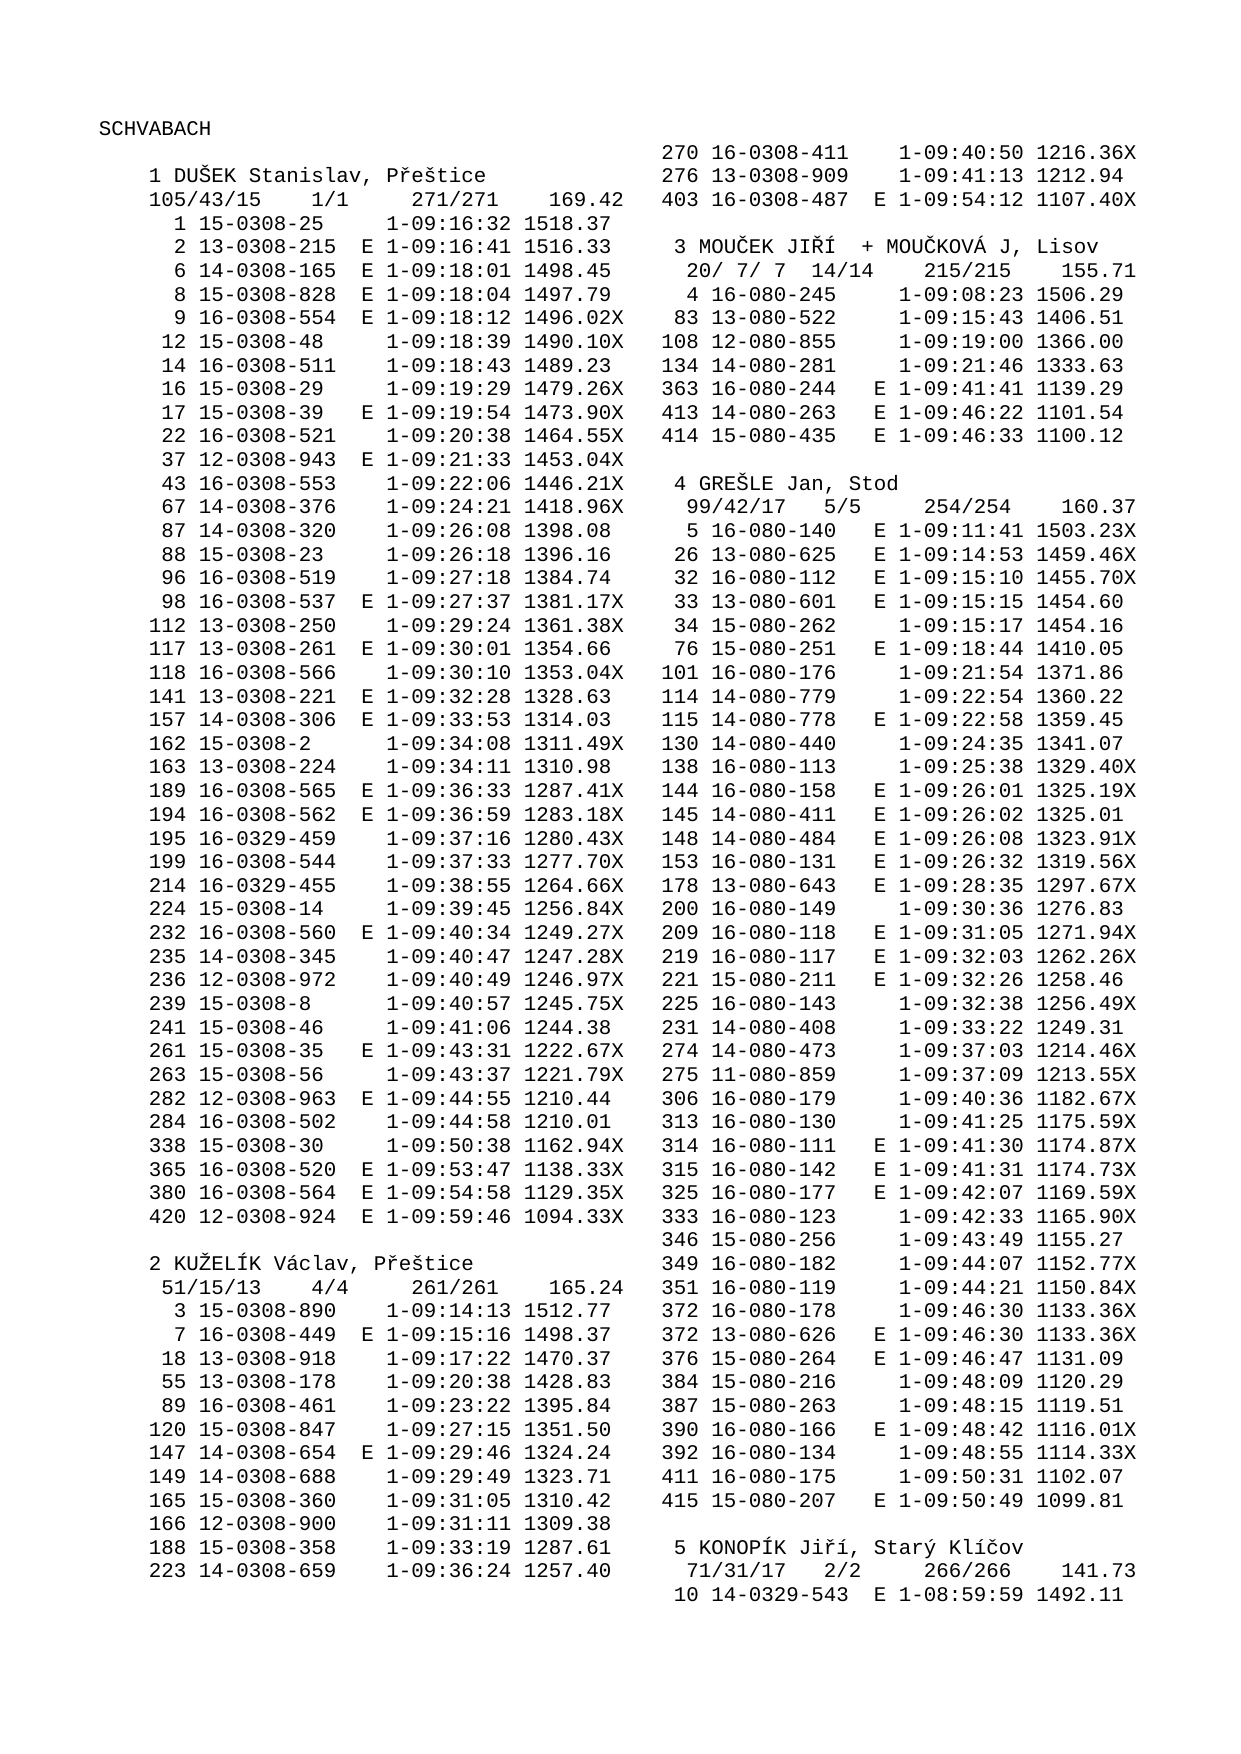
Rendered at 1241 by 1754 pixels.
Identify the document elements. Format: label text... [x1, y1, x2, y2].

text 89 16-0308-461 1-09:23:22 1395.84 387 15-080-263 1-09:48:15 1119.51 [98, 1395, 1146, 1419]
text 51/15/13 4/4 261/261 165.24 351 16-080-119 1-09:44:21 1150.84X [98, 1277, 1146, 1300]
text 232 16-0308-560 E 1-09:40:34 1249.27X 209 16-080-118 E 1-09:31:05 1271.94X [98, 922, 1146, 946]
text 10 14-0329-543 E 1-08:59:59 1492.11 [98, 1584, 1146, 1608]
text 420 12-0308-924 E 1-09:59:46 1094.33X 333 16-080-123 1-09:42:33 1165.90X [98, 1206, 1146, 1229]
text 105/43/15 1/1 271/271 169.42 403 16-0308-487 E 1-09:54:12 1107.40X [98, 189, 1146, 213]
text 284 16-0308-502 1-09:44:58 1210.01 313 16-080-130 1-09:41:25 1175.59X [98, 1111, 1146, 1135]
text 3 15-0308-890 1-09:14:13 1512.77 372 16-080-178 1-09:46:30 1133.36X [98, 1300, 1146, 1324]
text 195 16-0329-459 1-09:37:16 1280.43X 148 14-080-484 E 1-09:26:08 1323.91X [98, 827, 1146, 851]
text 162 15-0308-2 1-09:34:08 1311.49X 130 14-080-440 1-09:24:35 1341.07 [98, 733, 1146, 757]
text 96 16-0308-519 1-09:27:18 1384.74 32 16-080-112 E 1-09:15:10 1455.70X [98, 567, 1146, 591]
text 157 14-0308-306 E 1-09:33:53 1314.03 115 14-080-778 E 1-09:22:58 1359.45 [98, 709, 1146, 733]
text 163 13-0308-224 1-09:34:11 1310.98 138 16-080-113 1-09:25:38 1329.40X [98, 757, 1146, 780]
text 282 12-0308-963 E 1-09:44:55 1210.44 306 16-080-179 1-09:40:36 1182.67X [98, 1088, 1146, 1111]
text 6 14-0308-165 E 1-09:18:01 1498.45 20/ 7/ 7 14/14 215/215 155.71 [98, 260, 1146, 284]
text 166 12-0308-900 1-09:31:11 1309.38 [98, 1513, 1146, 1537]
text 147 14-0308-654 E 1-09:29:46 1324.24 392 16-080-134 1-09:48:55 1114.33X [98, 1442, 1146, 1466]
text 120 15-0308-847 1-09:27:15 1351.50 390 16-080-166 E 1-09:48:42 1116.01X [98, 1419, 1146, 1442]
text 236 12-0308-972 1-09:40:49 1246.97X 221 15-080-211 E 1-09:32:26 1258.46 [98, 969, 1146, 993]
text 16 15-0308-29 1-09:19:29 1479.26X 363 16-080-244 E 1-09:41:41 1139.29 [98, 378, 1146, 402]
text 87 14-0308-320 1-09:26:08 1398.08 5 16-080-140 E 1-09:11:41 1503.23X [98, 520, 1146, 544]
text 261 15-0308-35 E 1-09:43:31 1222.67X 274 14-080-473 1-09:37:03 1214.46X [98, 1040, 1146, 1064]
text 214 16-0329-455 1-09:38:55 1264.66X 178 13-080-643 E 1-09:28:35 1297.67X [98, 875, 1146, 898]
text 235 14-0308-345 1-09:40:47 1247.28X 219 16-080-117 E 1-09:32:03 1262.26X [98, 946, 1146, 969]
text 22 16-0308-521 1-09:20:38 1464.55X 414 15-080-435 E 1-09:46:33 1100.12 [98, 426, 1146, 449]
text 88 15-0308-23 1-09:26:18 1396.16 26 13-080-625 E 1-09:14:53 1459.46X [98, 544, 1146, 567]
text 14 16-0308-511 1-09:18:43 1489.23 134 14-080-281 1-09:21:46 1333.63 [98, 354, 1146, 378]
text 270 16-0308-411 1-09:40:50 1216.36X [98, 142, 1146, 165]
text 189 16-0308-565 E 1-09:36:33 1287.41X 144 16-080-158 E 1-09:26:01 1325.19X [98, 780, 1146, 804]
text 365 16-0308-520 E 1-09:53:47 1138.33X 315 16-080-142 E 1-09:41:31 1174.73X [98, 1158, 1146, 1182]
text 8 15-0308-828 E 1-09:18:04 1497.79 4 16-080-245 1-09:08:23 1506.29 [98, 284, 1146, 307]
text 188 15-0308-358 1-09:33:19 1287.61 5 KONOPÍK Jiří, Starý Klíčov [98, 1537, 1146, 1561]
text 263 15-0308-56 1-09:43:37 1221.79X 275 11-080-859 1-09:37:09 1213.55X [98, 1064, 1146, 1088]
text 199 16-0308-544 1-09:37:33 1277.70X 153 16-080-131 E 1-09:26:32 1319.56X [98, 851, 1146, 875]
text 7 16-0308-449 E 1-09:15:16 1498.37 372 13-080-626 E 1-09:46:30 1133.36X [98, 1324, 1146, 1348]
text 67 14-0308-376 1-09:24:21 1418.96X 99/42/17 5/5 254/254 160.37 [98, 496, 1146, 520]
text 2 KUŽELÍK Václav, Přeštice 349 16-080-182 1-09:44:07 1152.77X [98, 1253, 1146, 1277]
text 194 16-0308-562 E 1-09:36:59 1283.18X 145 14-080-411 E 1-09:26:02 1325.01 [98, 804, 1146, 827]
text 239 15-0308-8 1-09:40:57 1245.75X 225 16-080-143 1-09:32:38 1256.49X [98, 993, 1146, 1017]
text 17 15-0308-39 E 1-09:19:54 1473.90X 413 14-080-263 E 1-09:46:22 1101.54 [98, 402, 1146, 426]
text SCHVABACH [98, 118, 1146, 142]
text 224 15-0308-14 1-09:39:45 1256.84X 200 16-080-149 1-09:30:36 1276.83 [98, 898, 1146, 922]
text 1 DUŠEK Stanislav, Přeštice 276 13-0308-909 1-09:41:13 1212.94 [98, 165, 1146, 189]
text 241 15-0308-46 1-09:41:06 1244.38 231 14-080-408 1-09:33:22 1249.31 [98, 1017, 1146, 1040]
text 37 12-0308-943 E 1-09:21:33 1453.04X [98, 449, 1146, 473]
text 338 15-0308-30 1-09:50:38 1162.94X 314 16-080-111 E 1-09:41:30 1174.87X [98, 1135, 1146, 1158]
text 55 13-0308-178 1-09:20:38 1428.83 384 15-080-216 1-09:48:09 1120.29 [98, 1371, 1146, 1395]
text 112 13-0308-250 1-09:29:24 1361.38X 34 15-080-262 1-09:15:17 1454.16 [98, 615, 1146, 638]
text 380 16-0308-564 E 1-09:54:58 1129.35X 325 16-080-177 E 1-09:42:07 1169.59X [98, 1182, 1146, 1206]
text 141 13-0308-221 E 1-09:32:28 1328.63 114 14-080-779 1-09:22:54 1360.22 [98, 686, 1146, 709]
text 346 15-080-256 1-09:43:49 1155.27 [98, 1229, 1146, 1253]
text 1 15-0308-25 1-09:16:32 1518.37 [98, 213, 1146, 236]
text 2 13-0308-215 E 1-09:16:41 1516.33 3 MOUČEK JIŘÍ + MOUČKOVÁ J, Lisov [98, 236, 1146, 260]
text 165 15-0308-360 1-09:31:05 1310.42 415 15-080-207 E 1-09:50:49 1099.81 [98, 1489, 1146, 1513]
text 12 15-0308-48 1-09:18:39 1490.10X 108 12-080-855 1-09:19:00 1366.00 [98, 331, 1146, 354]
text 18 13-0308-918 1-09:17:22 1470.37 376 15-080-264 E 1-09:46:47 1131.09 [98, 1348, 1146, 1371]
text 118 16-0308-566 1-09:30:10 1353.04X 101 16-080-176 1-09:21:54 1371.86 [98, 662, 1146, 686]
text 223 14-0308-659 1-09:36:24 1257.40 71/31/17 2/2 266/266 141.73 [98, 1561, 1146, 1584]
text 9 16-0308-554 E 1-09:18:12 1496.02X 83 13-080-522 1-09:15:43 1406.51 [98, 307, 1146, 331]
text 98 16-0308-537 E 1-09:27:37 1381.17X 33 13-080-601 E 1-09:15:15 1454.60 [98, 591, 1146, 615]
text 117 13-0308-261 E 1-09:30:01 1354.66 76 15-080-251 E 1-09:18:44 1410.05 [98, 638, 1146, 662]
text 149 14-0308-688 1-09:29:49 1323.71 411 16-080-175 1-09:50:31 1102.07 [98, 1466, 1146, 1489]
text 43 16-0308-553 1-09:22:06 1446.21X 4 GREŠLE Jan, Stod [98, 473, 1146, 496]
